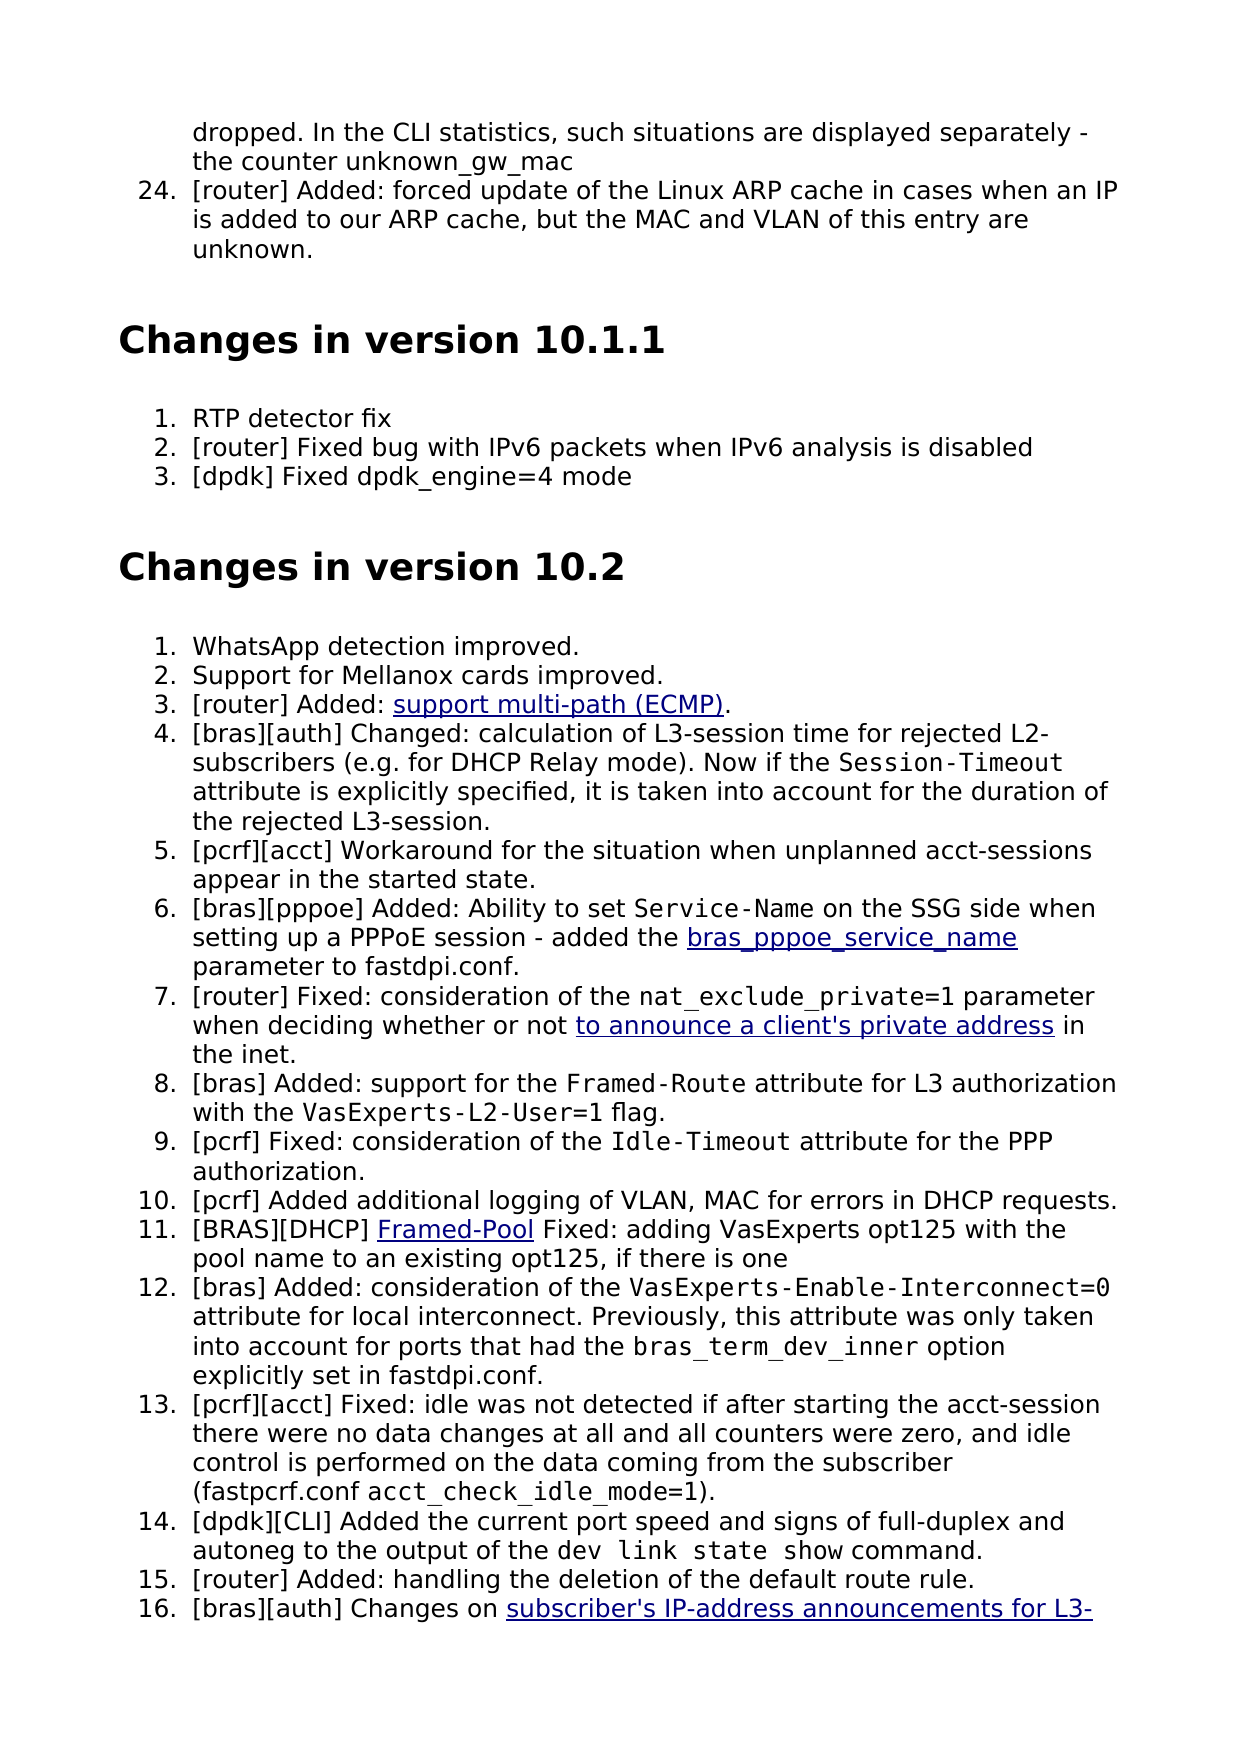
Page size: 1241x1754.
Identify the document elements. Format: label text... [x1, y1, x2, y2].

list [dpdk] Fixed dpdk_engine=4 mode [177, 462, 1122, 492]
list RTP detector fix [177, 404, 1122, 433]
list [dpdk][CLI] Added the current port speed and signs of full-duplex and autoneg to the output of the dev link state show command. [177, 1507, 1122, 1565]
list [pcrf] Added additional logging of VLAN, MAC for errors in DHCP requests. [177, 1186, 1122, 1215]
list [router] Fixed: consideration of the nat_exclude_private=1 parameter when deciding whether or not to announce a client's private address in the inet. [177, 982, 1122, 1069]
list [router] Added: forced update of the Linux ARP cache in cases when an IP is added to our ARP cache, but the MAC and VLAN of this entry are unknown. [177, 176, 1122, 264]
list [BRAS][DHCP] Framed-Pool Fixed: adding VasExperts opt125 with the pool name to an existing opt125, if there is one [177, 1215, 1122, 1273]
list [bras] Added: consideration of the VasExperts-Enable-Interconnect=0 attribute for local interconnect. Previously, this attribute was only taken into account for ports that had the bras_term_dev_inner option explicitly set in fastdpi.conf. [177, 1273, 1122, 1390]
list [router] Added: support multi-path (ECMP). [177, 690, 1122, 719]
list [router] Fixed bug with IPv6 packets when IPv6 analysis is disabled [177, 433, 1122, 462]
list [bras][auth] Changed: сalculation of L3-session time for rejected L2-subscribers (e.g. for DHCP Relay mode). Now if the Session-Timeout attribute is explicitly specified, it is taken into account for the duration of the rejected L3-session. [177, 719, 1122, 836]
subtitle Changes in version 10.2 [118, 546, 1122, 590]
list [bras][auth] Changes on subscriber's IP-address announcements for L3- [177, 1594, 1122, 1623]
list [router] Added: handling the deletion of the default route rule. [177, 1565, 1122, 1594]
list [pcrf][acct] Fixed: idle was not detected if after starting the acct-session there were no data changes at all and all counters were zero, and idle control is performed on the data coming from the subscriber (fastpcrf.conf acct_check_idle_mode=1). [177, 1390, 1122, 1507]
list dropped. In the CLI statistics, such situations are displayed separately - the counter unknown_gw_mac [177, 118, 1122, 176]
subtitle Changes in version 10.1.1 [118, 318, 1122, 362]
list [bras][pppoe] Added: Ability to set Service-Name on the SSG side when setting up a PPPoE session - added the bras_pppoe_service_name parameter to fastdpi.conf. [177, 894, 1122, 982]
list [bras] Added: support for the Framed-Route attribute for L3 authorization with the VasExperts-L2-User=1 flag. [177, 1069, 1122, 1127]
list [pcrf][acct] Workaround for the situation when unplanned acct-sessions appear in the started state. [177, 836, 1122, 894]
list [pcrf] Fixed: consideration of the Idle-Timeout attribute for the PPP authorization. [177, 1127, 1122, 1186]
list WhatsApp detection improved. [177, 632, 1122, 661]
list Support for Mellanox cards improved. [177, 661, 1122, 690]
